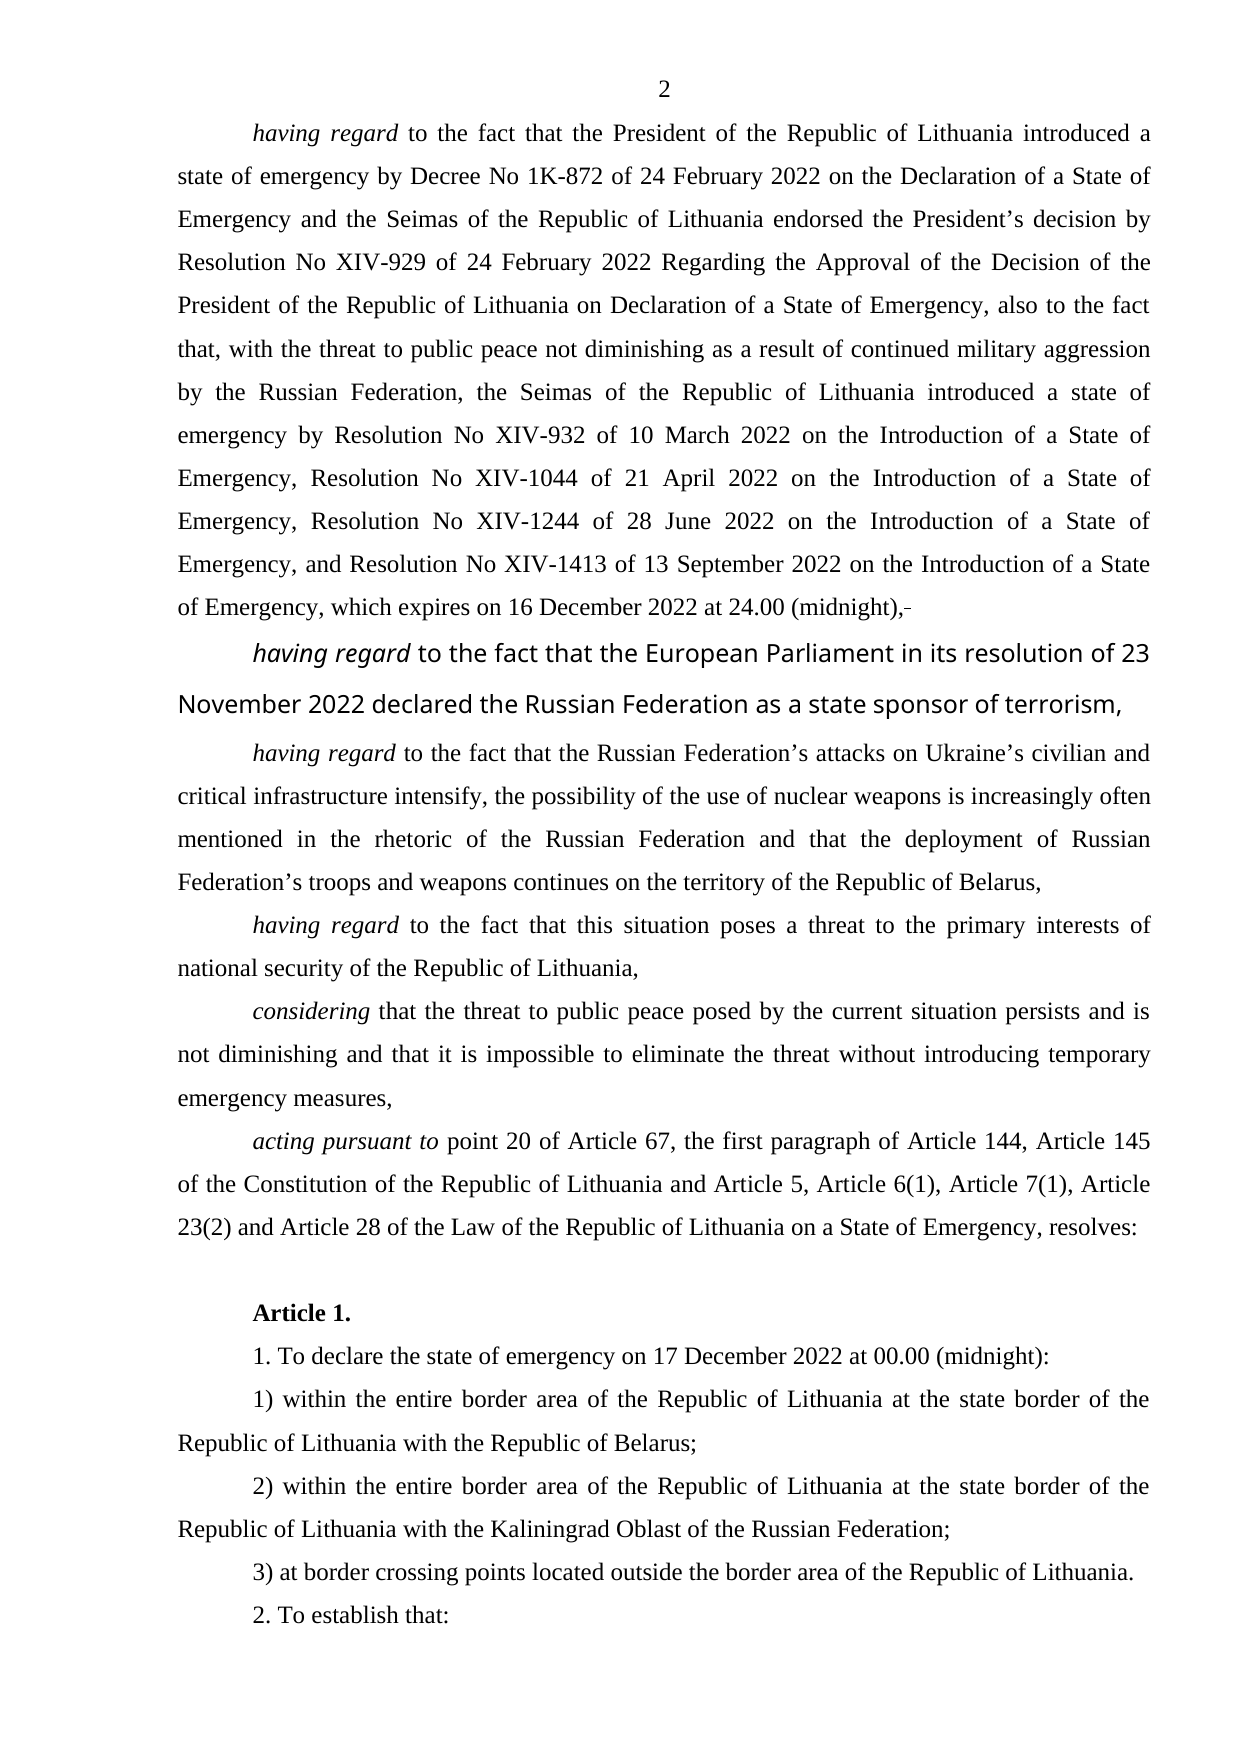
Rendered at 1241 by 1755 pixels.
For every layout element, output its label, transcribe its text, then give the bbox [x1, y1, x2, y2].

text 2. To establish that: [177, 1600, 1152, 1629]
text having regard to the fact that the Russian Federation’s attacks on Ukraine’s civilian and critical infrastructure intensify, the possibility of the use of nuclear weapons is increasingly often mentioned in the rhetoric of the Russian Federation and that the deployment of Russian Federation’s troops and weapons continues on the territory of the Republic of Belarus, [177, 738, 1152, 896]
text 3) at border crossing points located outside the border area of the Republic of Lithuania. [177, 1557, 1152, 1586]
text acting pursuant to point 20 of Article 67, the first paragraph of Article 144, Article 145 of the Constitution of the Republic of Lithuania and Article 5, Article 6(1), Article 7(1), Article 23(2) and Article 28 of the Law of the Republic of Lithuania on a State of Emergency, resolves: [177, 1126, 1152, 1241]
text Article 1. [177, 1298, 1152, 1327]
text having regard to the fact that the President of the Republic of Lithuania introduced a state of emergency by Decree No 1K-872 of 24 February 2022 on the Declaration of a State of Emergency and the Seimas of the Republic of Lithuania endorsed the President’s decision by Resolution No XIV-929 of 24 February 2022 Regarding the Approval of the Decision of the President of the Republic of Lithuania on Declaration of a State of Emergency, also to the fact that, with the threat to public peace not diminishing as a result of continued military aggression by the Russian Federation, the Seimas of the Republic of Lithuania introduced a state of emergency by Resolution No XIV-932 of 10 March 2022 on the Introduction of a State of Emergency, Resolution No XIV-1044 of 21 April 2022 on the Introduction of a State of Emergency, Resolution No XIV-1244 of 28 June 2022 on the Introduction of a State of Emergency, and Resolution No XIV-1413 of 13 September 2022 on the Introduction of a State of Emergency, which expires on 16 December 2022 at 24.00 (midnight), [177, 118, 1152, 621]
text 1) within the entire border area of the Republic of Lithuania at the state border of the Republic of Lithuania with the Republic of Belarus; [177, 1384, 1152, 1456]
text having regard to the fact that the European Parliament in its resolution of 23 November 2022 declared the Russian Federation as a state sponsor of terrorism, [177, 636, 1152, 721]
text 2) within the entire border area of the Republic of Lithuania at the state border of the Republic of Lithuania with the Kaliningrad Oblast of the Russian Federation; [177, 1471, 1152, 1543]
text considering that the threat to public peace posed by the current situation persists and is not diminishing and that it is impossible to eliminate the threat without introducing temporary emergency measures, [177, 996, 1152, 1111]
text 1. To declare the state of emergency on 17 December 2022 at 00.00 (midnight): [177, 1341, 1152, 1370]
text having regard to the fact that this situation poses a threat to the primary interests of national security of the Republic of Lithuania, [177, 910, 1152, 982]
